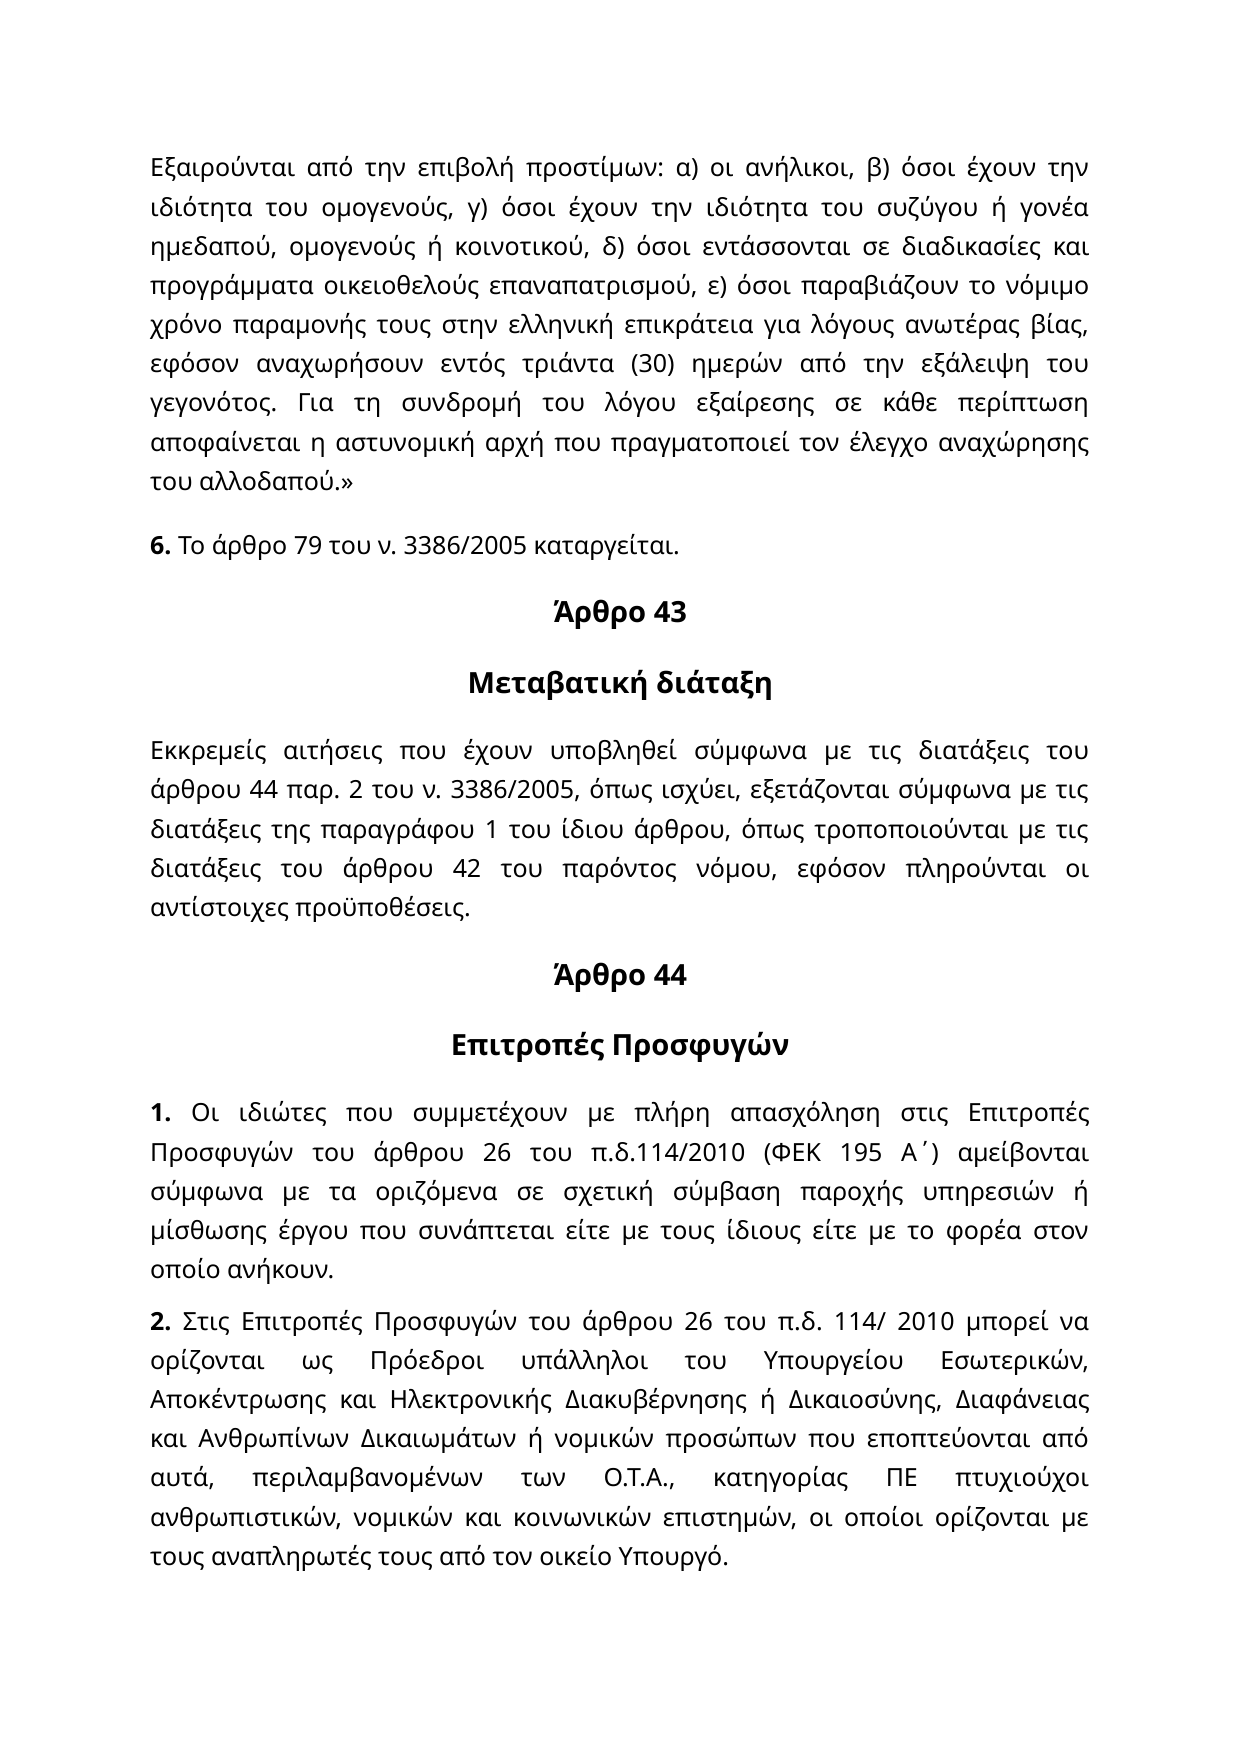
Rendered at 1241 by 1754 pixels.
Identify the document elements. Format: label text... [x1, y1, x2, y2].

text 2. Στις Επιτροπές Προσφυγών του άρθρου 26 του π.δ. 114/ 2010 μπορεί να ορίζονται ως Πρόεδροι υπάλληλοι του Υπουργείου Εσωτερικών, Αποκέντρωσης και Ηλεκτρονικής Διακυβέρνησης ή Δικαιοσύνης, Διαφάνειας και Ανθρωπίνων Δικαιωμάτων ή νομικών προσώπων που εποπτεύονται από αυτά, περιλαμβανομένων των Ο.Τ.Α., κατηγορίας ΠΕ πτυχιούχοι ανθρωπιστικών, νομικών και κοινωνικών επιστημών, οι οποίοι ορίζονται με τους αναπληρωτές τους από τον οικείο Υπουργό. [150, 1303, 1090, 1572]
text 6. Το άρθρο 79 του ν. 3386/2005 καταργείται. [150, 527, 1090, 562]
text 1. Οι ιδιώτες που συμμετέχουν με πλήρη απασχόληση στις Επιτροπές Προσφυγών του άρθρου 26 του π.δ.114/2010 (ΦΕΚ 195 Α΄) αμείβονται σύμφωνα με τα οριζόμενα σε σχετική σύμβαση παροχής υπηρεσιών ή μίσθωσης έργου που συνάπτεται είτε με τους ίδιους είτε με το φορέα στον οποίο ανήκουν. [150, 1095, 1090, 1286]
subtitle Επιτροπές Προσφυγών [150, 1024, 1090, 1064]
text Εκκρεμείς αιτήσεις που έχουν υποβληθεί σύμφωνα με τις διατάξεις του άρθρου 44 παρ. 2 του ν. 3386/2005, όπως ισχύει, εξετάζονται σύμφωνα με τις διατάξεις της παραγράφου 1 του ίδιου άρθρου, όπως τροποποιούνται με τις διατάξεις του άρθρου 42 του παρόντος νόμου, εφόσον πληρούνται οι αντίστοιχες προϋποθέσεις. [150, 733, 1090, 924]
subtitle Άρθρο 44 [150, 954, 1090, 993]
subtitle Μεταβατική διάταξη [150, 662, 1090, 702]
subtitle Άρθρο 43 [150, 592, 1090, 631]
text Εξαιρούνται από την επιβολή προστίμων: α) οι ανήλικοι, β) όσοι έχουν την ιδιότητα του ομογενούς, γ) όσοι έχουν την ιδιότητα του συζύγου ή γονέα ημεδαπού, ομογενούς ή κοινοτικού, δ) όσοι εντάσσονται σε διαδικασίες και προγράμματα οικειοθελούς επαναπατρισμού, ε) όσοι παραβιάζουν το νόμιμο χρόνο παραμονής τους στην ελληνική επικράτεια για λόγους ανωτέρας βίας, εφόσον αναχωρήσουν εντός τριάντα (30) ημερών από την εξάλειψη του γεγονότος. Για τη συνδρομή του λόγου εξαίρεσης σε κάθε περίπτωση αποφαίνεται η αστυνομική αρχή που πραγματοποιεί τον έλεγχο αναχώρησης του αλλοδαπού.» [150, 150, 1090, 497]
